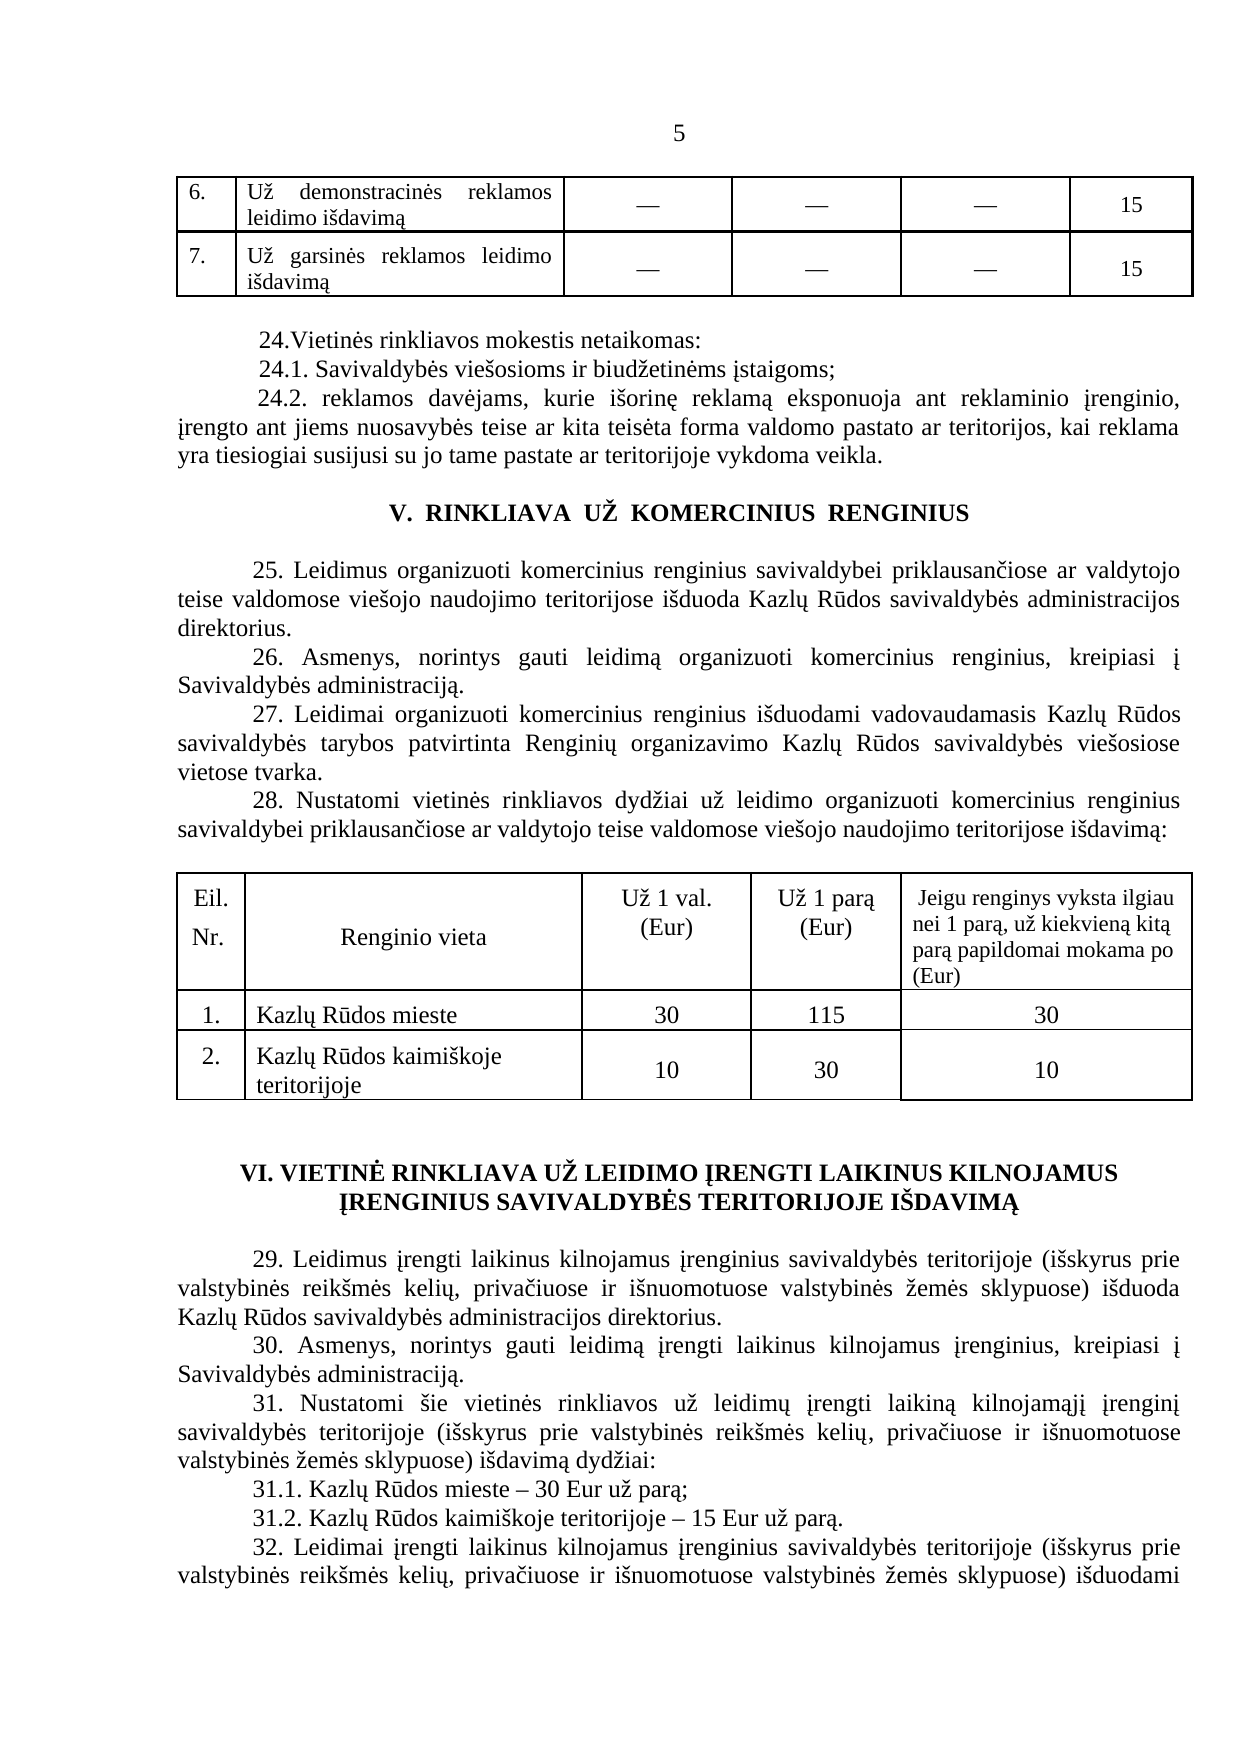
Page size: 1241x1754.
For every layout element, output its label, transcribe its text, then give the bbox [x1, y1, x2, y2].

text 24.2. reklamos davėjams, kurie išorinę reklamą eksponuoja ant reklaminio įrenginio, įrengto ant jiems nuosavybės teise ar kita teisėta forma valdomo pastato ar teritorijos, kai reklama yra tiesiogiai susijusi su jo tame pastate ar teritorijoje vykdoma veikla. [177, 383, 1181, 469]
table_cell Už garsinės reklamos leidimo išdavimą [237, 233, 563, 295]
table_header Renginio vieta [246, 874, 581, 989]
table_cell Už demonstracinės reklamos leidimo išdavimą [237, 178, 563, 230]
table_cell Kazlų Rūdos kaimiškoje teritorijoje [246, 1031, 581, 1098]
table_cell 2. [178, 1031, 244, 1098]
table_header Už 1 parą (Eur) [752, 874, 900, 989]
text 31.2. Kazlų Rūdos kaimiškoje teritorijoje – 15 Eur už parą. [177, 1503, 1181, 1532]
text 28. Nustatomi vietinės rinkliavos dydžiai už leidimo organizuoti komercinius renginius savivaldybei priklausančiose ar valdytojo teise valdomose viešojo naudojimo teritorijose išdavimą: [177, 786, 1181, 843]
table_header Už 1 val. (Eur) [583, 874, 750, 989]
text 31. Nustatomi šie vietinės rinkliavos už leidimų įrengti laikiną kilnojamąjį įrenginį savivaldybės teritorijoje (išskyrus prie valstybinės reikšmės kelių, privačiuose ir išnuomotuose valstybinės žemės sklypuose) išdavimą dydžiai: [177, 1388, 1181, 1474]
table_cell 30 [902, 990, 1191, 1029]
table_cell 15 [1071, 233, 1191, 295]
table_cell 115 [752, 991, 900, 1029]
table_cell 30 [583, 991, 750, 1029]
text 24.Vietinės rinkliavos mokestis netaikomas: [177, 326, 1181, 354]
text 26. Asmenys, norintys gauti leidimą organizuoti komercinius renginius, kreipiasi į Savivaldybės administraciją. [177, 642, 1181, 699]
table_cell — [565, 233, 731, 295]
text 24.1. Savivaldybės viešosioms ir biudžetinėms įstaigoms; [177, 354, 1181, 383]
table_header Jeigu renginys vyksta ilgiau nei 1 parą, už kiekvieną kitą parą papildomai mokama po (Eur) [902, 874, 1191, 989]
table_cell 30 [752, 1031, 900, 1098]
table_cell — [733, 233, 900, 295]
text 25. Leidimus organizuoti komercinius renginius savivaldybei priklausančiose ar valdytojo teise valdomose viešojo naudojimo teritorijose išduoda Kazlų Rūdos savivaldybės administracijos direktorius. [177, 556, 1181, 642]
table_cell — [902, 178, 1069, 230]
table_cell 10 [583, 1031, 750, 1098]
table_cell — [733, 178, 900, 230]
table_cell Kazlų Rūdos mieste [246, 991, 581, 1029]
table_cell 1. [178, 991, 244, 1029]
table_cell 15 [1071, 178, 1191, 230]
table_cell 6. [178, 178, 235, 230]
table_cell 10 [902, 1030, 1191, 1098]
text 30. Asmenys, norintys gauti leidimą įrengti laikinus kilnojamus įrenginius, kreipiasi į Savivaldybės administraciją. [177, 1331, 1181, 1388]
table_cell 7. [178, 233, 235, 295]
table_cell — [902, 233, 1069, 295]
table_header Eil. Nr. [178, 874, 244, 989]
text V. RINKLIAVA UŽ KOMERCINIUS RENGINIUS [177, 498, 1181, 527]
text 27. Leidimai organizuoti komercinius renginius išduodami vadovaudamasis Kazlų Rūdos savivaldybės tarybos patvirtinta Renginių organizavimo Kazlų Rūdos savivaldybės viešosiose vietose tvarka. [177, 699, 1181, 786]
text 32. Leidimai įrengti laikinus kilnojamus įrenginius savivaldybės teritorijoje (išskyrus prie valstybinės reikšmės kelių, privačiuose ir išnuomotuose valstybinės žemės sklypuose) išduodami [177, 1532, 1181, 1589]
text VI. VIETINĖ RINKLIAVA UŽ LEIDIMO ĮRENGTI LAIKINUS KILNOJAMUS ĮRENGINIUS SAVIVALDYBĖS TERITORIJOJE IŠDAVIMĄ [177, 1158, 1181, 1216]
text 29. Leidimus įrengti laikinus kilnojamus įrenginius savivaldybės teritorijoje (išskyrus prie valstybinės reikšmės kelių, privačiuose ir išnuomotuose valstybinės žemės sklypuose) išduoda Kazlų Rūdos savivaldybės administracijos direktorius. [177, 1244, 1181, 1331]
table_cell — [565, 178, 731, 230]
text 31.1. Kazlų Rūdos mieste – 30 Eur už parą; [252, 1474, 1181, 1503]
